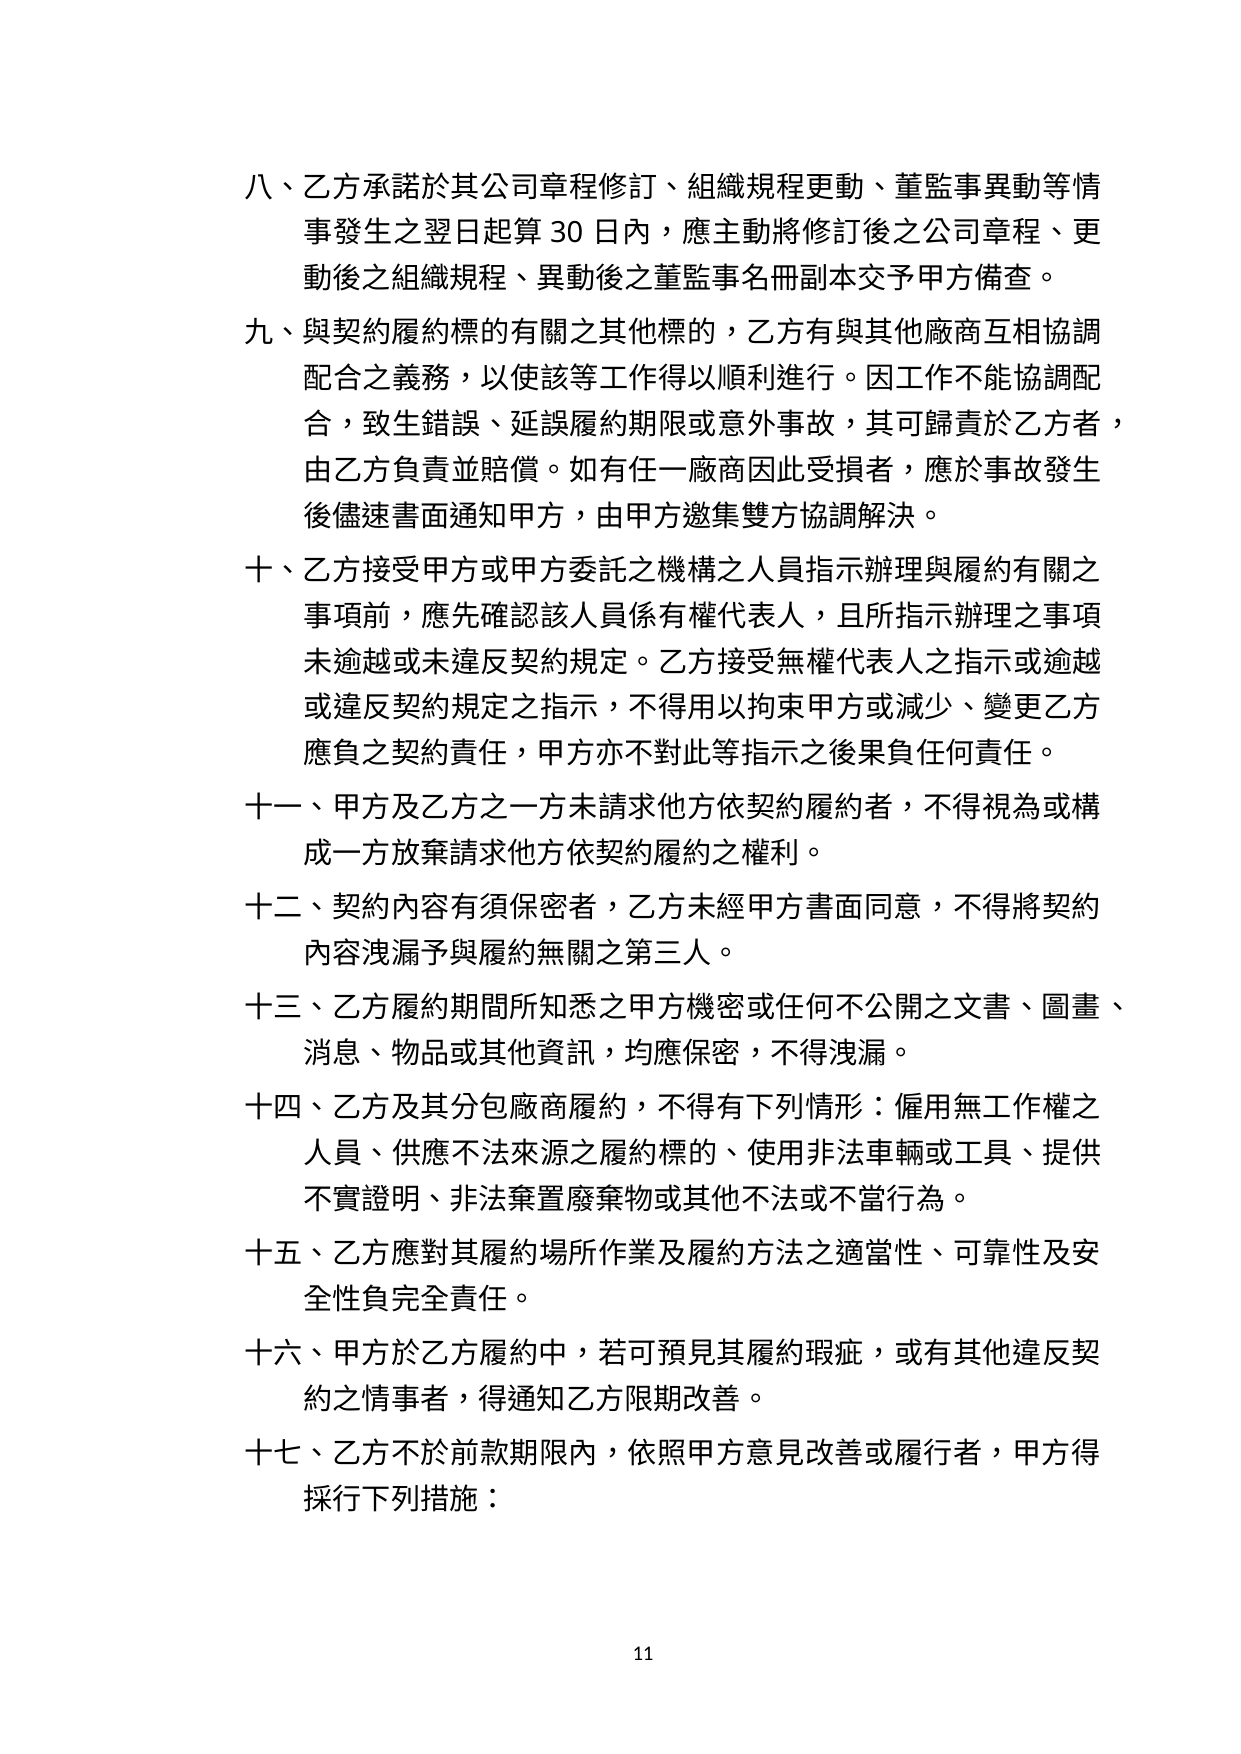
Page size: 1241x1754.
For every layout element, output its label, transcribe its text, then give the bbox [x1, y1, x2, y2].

list 甲方及乙方之一方未請求他方依契約履約者，不得視為或構成一方放棄請求他方依契約履約之權利。 [244, 781, 1103, 872]
list 乙方及其分包廠商履約，不得有下列情形：僱用無工作權之人員、供應不法來源之履約標的、使用非法車輛或工具、提供不實證明、非法棄置廢棄物或其他不法或不當行為。 [244, 1081, 1103, 1218]
list 乙方承諾於其公司章程修訂、組織規程更動、董監事異動等情事發生之翌日起算30 日內，應主動將修訂後之公司章程、更動後之組織規程、異動後之董監事名冊副本交予甲方備查。 [244, 160, 1103, 297]
list 乙方不於前款期限內，依照甲方意見改善或履行者，甲方得採行下列措施： [244, 1426, 1103, 1518]
list 甲方於乙方履約中，若可預見其履約瑕疵，或有其他違反契約之情事者，得通知乙方限期改善。 [244, 1326, 1103, 1418]
list 契約內容有須保密者，乙方未經甲方書面同意，不得將契約內容洩漏予與履約無關之第三人。 [244, 881, 1103, 972]
list 乙方履約期間所知悉之甲方機密或任何不公開之文書、圖畫、消息、物品或其他資訊，均應保密，不得洩漏。 [244, 981, 1103, 1072]
list 乙方應對其履約場所作業及履約方法之適當性、可靠性及安全性負完全責任。 [244, 1226, 1103, 1318]
list 乙方接受甲方或甲方委託之機構之人員指示辦理與履約有關之事項前，應先確認該人員係有權代表人，且所指示辦理之事項未逾越或未違反契約規定。乙方接受無權代表人之指示或逾越或違反契約規定之指示，不得用以拘束甲方或減少、變更乙方應負之契約責任，甲方亦不對此等指示之後果負任何責任。 [244, 543, 1103, 772]
list 與契約履約標的有關之其他標的，乙方有與其他廠商互相協調配合之義務，以使該等工作得以順利進行。因工作不能協調配合，致生錯誤、延誤履約期限或意外事故，其可歸責於乙方者，由乙方負責並賠償。如有任一廠商因此受損者，應於事故發生後儘速書面通知甲方，由甲方邀集雙方協調解決。 [244, 306, 1103, 535]
